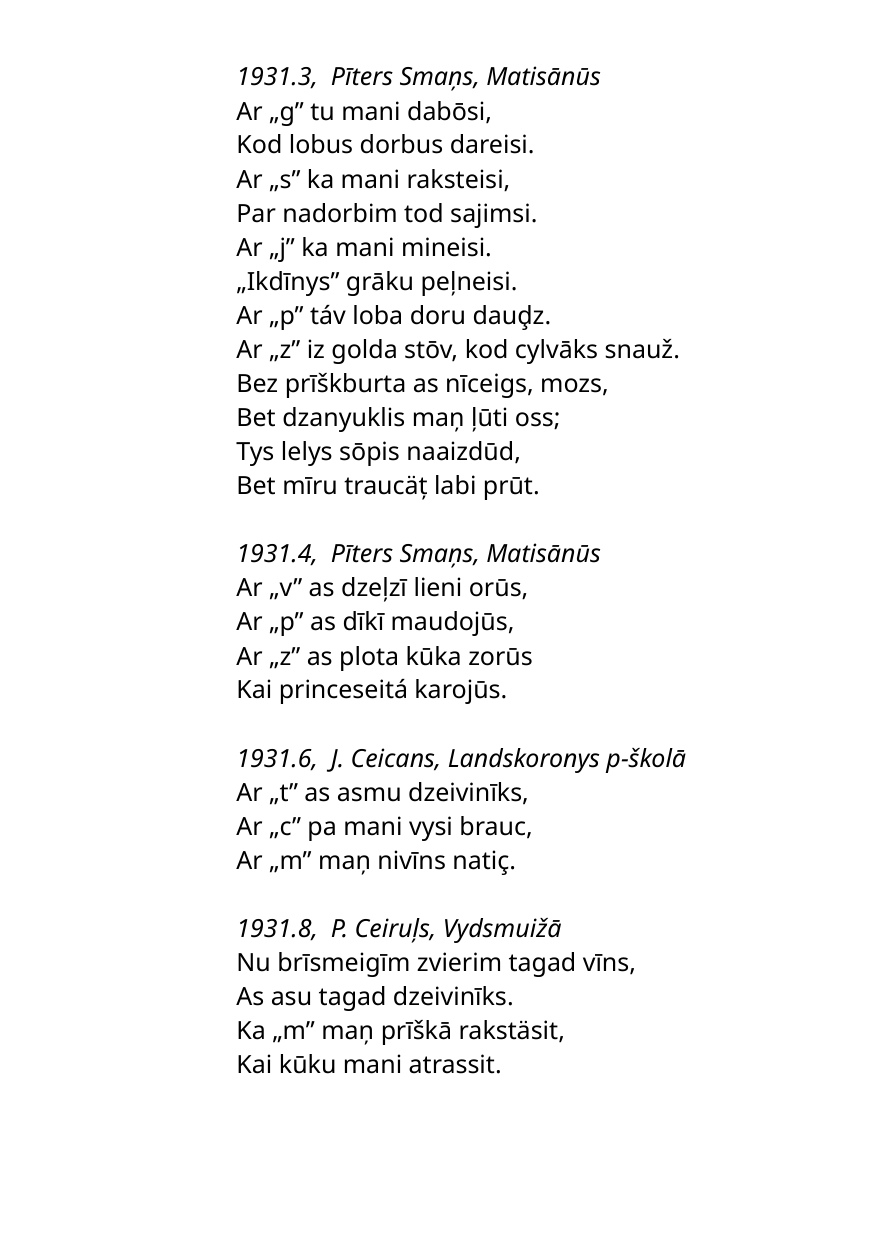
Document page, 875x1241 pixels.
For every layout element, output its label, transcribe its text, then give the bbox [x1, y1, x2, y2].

text 1931.4, Pīters Smaņs, Matisānūs [236, 536, 815, 570]
text Par nadorbim tod sajimsi. [236, 195, 815, 229]
text Ar „v” as dzeļzī lieni orūs, [236, 570, 815, 604]
text Bet mīru traucäț labi prūt. [236, 468, 815, 502]
text Ar „s” ka mani raksteisi, [236, 161, 815, 195]
text Ar „z” iz golda stōv, kod cylvāks snauž. [236, 332, 815, 366]
text Ar „c” pa mani vysi brauc, [236, 808, 815, 842]
text 1931.8, P. Ceiruļs, Vydsmuižā [236, 911, 815, 945]
text Kai kūku mani atrassit. [236, 1047, 815, 1081]
text Kai princeseitá karojūs. [236, 672, 815, 706]
text As asu tagad dzeivinīks. [236, 979, 815, 1013]
text Bet dzanyuklis maņ ļūti oss; [236, 400, 815, 434]
text Tys lelys sōpis naaizdūd, [236, 434, 815, 468]
text „Ikdīnys” grāku peļneisi. [236, 263, 815, 297]
text Ar „p” táv loba doru dauḑz. [236, 297, 815, 332]
text Ar „t” as asmu dzeivinīks, [236, 774, 815, 808]
text Ar „j” ka mani mineisi. [236, 229, 815, 263]
text Ar „p” as dīkī maudojūs, [236, 604, 815, 638]
text Bez prīškburta as nīceigs, mozs, [236, 366, 815, 400]
text Ar „g” tu mani dabōsi, [236, 93, 815, 127]
text Nu brīsmeigīm zvierim tagad vīns, [236, 945, 815, 979]
text Ka „m” maņ prīškā rakstäsit, [236, 1013, 815, 1047]
text 1931.3, Pīters Smaņs, Matisānūs [236, 59, 815, 93]
text Kod lobus dorbus dareisi. [236, 127, 815, 161]
text Ar „m” maņ nivīns natiç. [236, 842, 815, 877]
text Ar „z” as plota kūka zorūs [236, 638, 815, 672]
text 1931.6, J. Ceicans, Landskoronys p-školā [236, 740, 815, 774]
